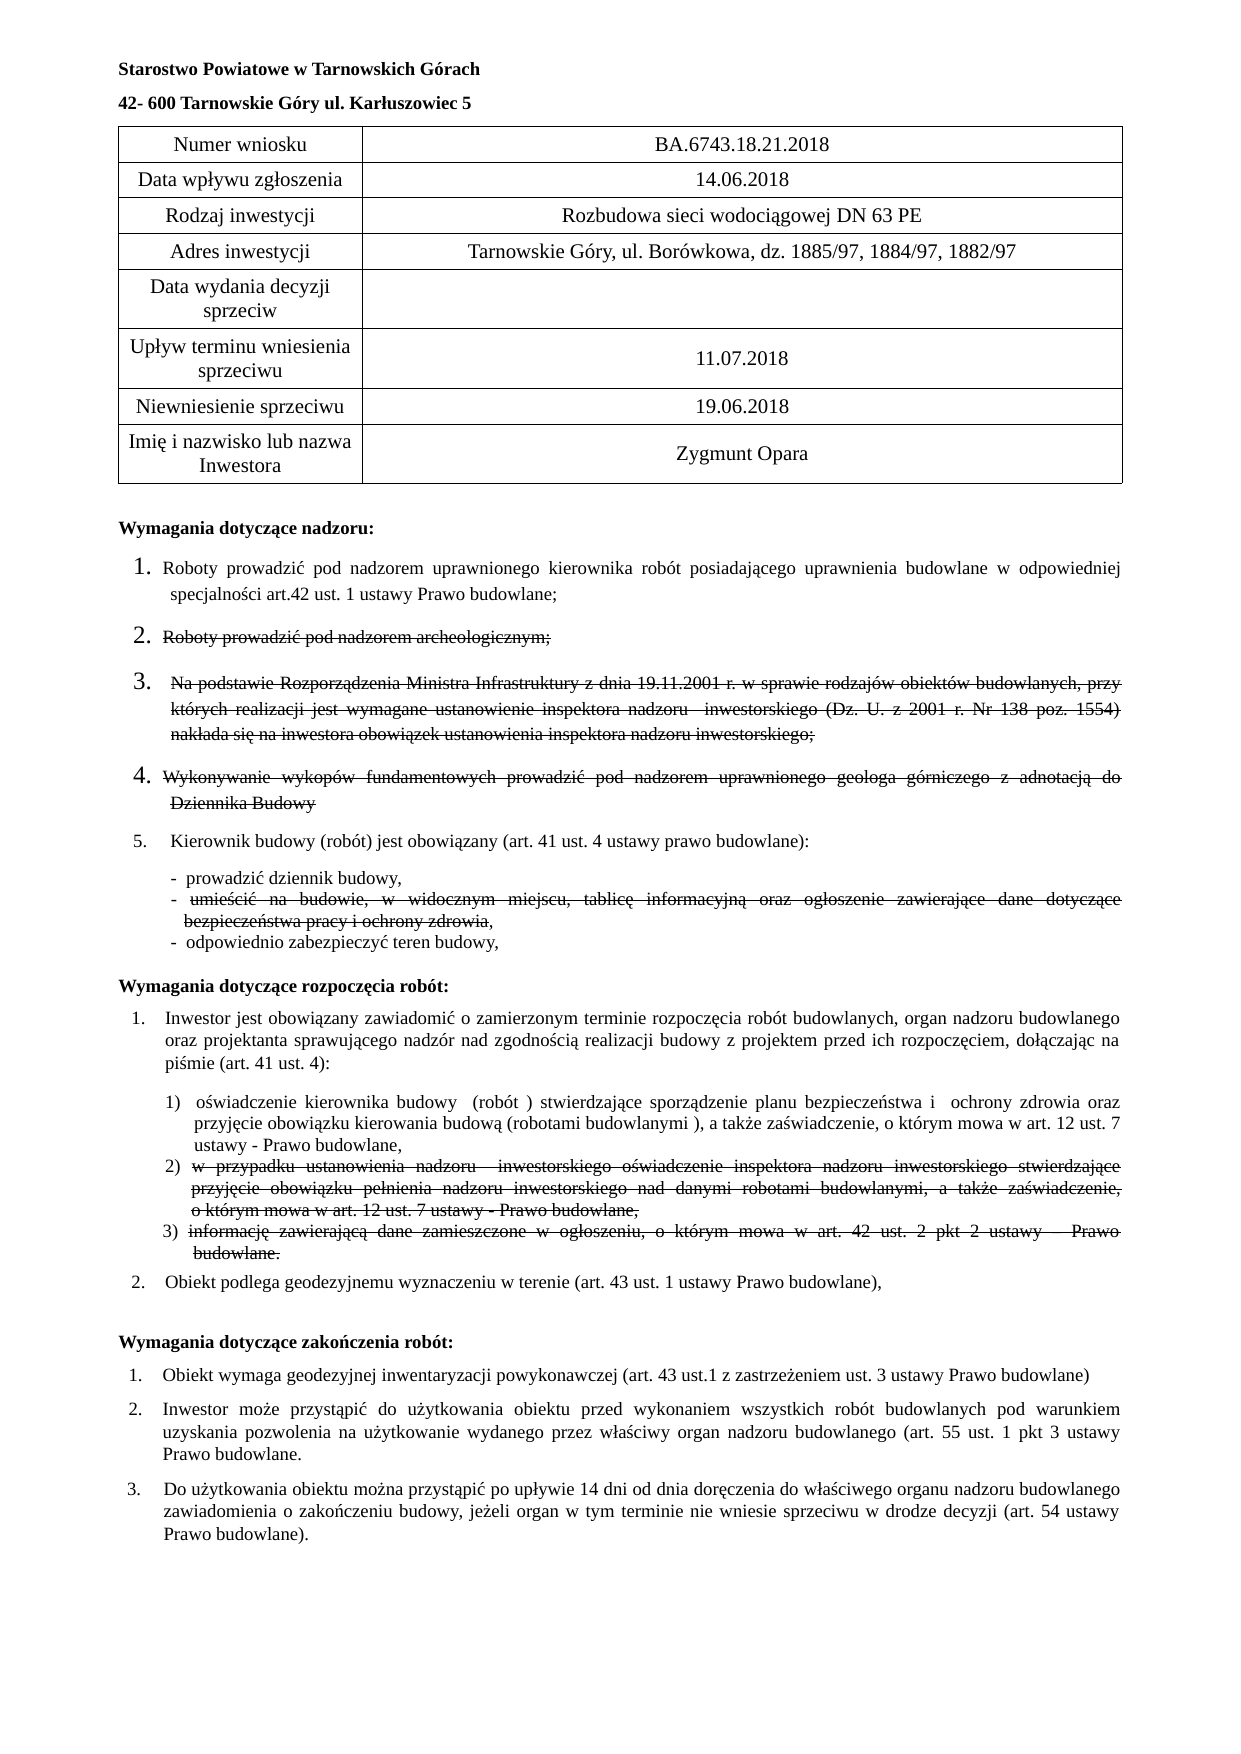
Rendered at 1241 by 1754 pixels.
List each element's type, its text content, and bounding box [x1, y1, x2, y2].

table_cell Imię i nazwisko lub nazwa Inwestora [119, 425, 362, 483]
list Roboty prowadzić pod nadzorem archeologicznym; [133, 621, 1122, 649]
table_cell Data wydania decyzji sprzeciw [119, 270, 362, 328]
table_cell Adres inwestycji [119, 234, 362, 268]
text 42- 600 Tarnowskie Góry ul. Karłuszowiec 5 [118, 92, 1122, 113]
table_cell Upływ terminu wniesienia sprzeciwu [119, 329, 362, 388]
text - odpowiednio zabezpieczyć teren budowy, [170, 931, 1122, 953]
table_cell 14.06.2018 [363, 163, 1122, 197]
table_cell Data wpływu zgłoszenia [119, 163, 362, 197]
table_cell Niewniesienie sprzeciwu [119, 389, 362, 423]
text - umieścić na budowie, w widocznym miejscu, tablicę informacyjną oraz ogłoszenie zawierające dane dotyczące bezpieczeństwa pracy i ochrony zdrowia, [171, 888, 1122, 931]
table_cell [363, 270, 1122, 328]
text Starostwo Powiatowe w Tarnowskich Górach [118, 58, 1122, 79]
text Wymagania dotyczące zakończenia robót: [118, 1331, 1122, 1353]
list Obiekt wymaga geodezyjnej inwentaryzacji powykonawczej (art. 43 ust.1 z zastrzeżeniem ust. 3 ustawy Prawo budowlane) [128, 1363, 1122, 1385]
list Inwestor może przystąpić do użytkowania obiektu przed wykonaniem wszystkich robót budowlanych pod warunkiem uzyskania pozwolenia na użytkowanie wydanego przez właściwy organ nadzoru budowlanego (art. 55 ust. 1 pkt 3 ustawy Prawo budowlane. [128, 1398, 1122, 1465]
table_cell 19.06.2018 [363, 389, 1122, 423]
text - prowadzić dziennik budowy, [170, 867, 1122, 888]
text Wymagania dotyczące nadzoru: [118, 517, 1122, 539]
table_header Numer wniosku [119, 127, 362, 162]
table_cell Tarnowskie Góry, ul. Borówkowa, dz. 1885/97, 1884/97, 1882/97 [363, 234, 1122, 268]
table_cell Zygmunt Opara [363, 425, 1122, 483]
table_cell Rozbudowa sieci wodociągowej DN 63 PE [363, 198, 1122, 233]
list Roboty prowadzić pod nadzorem uprawnionego kierownika robót posiadającego uprawnienia budowlane w odpowiedniej specjalności art.42 ust. 1 ustawy Prawo budowlane; [133, 551, 1122, 605]
list Do użytkowania obiektu można przystąpić po upływie 14 dni od dnia doręczenia do właściwego organu nadzoru budowlanego zawiadomienia o zakończeniu budowy, jeżeli organ w tym terminie nie wniesie sprzeciwu w drodze decyzji (art. 54 ustawy Prawo budowlane). [127, 1478, 1122, 1544]
text 1) oświadczenie kierownika budowy (robót ) stwierdzające sporządzenie planu bezpieczeństwa i ochrony zdrowia oraz przyjęcie obowiązku kierowania budową (robotami budowlanymi ), a także zaświadczenie, o którym mowa w art. 12 ust. 7 ustawy - Prawo budowlane, [165, 1091, 1122, 1155]
list Na podstawie Rozporządzenia Ministra Infrastruktury z dnia 19.11.2001 r. w sprawie rodzajów obiektów budowlanych, przy których realizacji jest wymagane ustanowienie inspektora nadzoru inwestorskiego (Dz. U. z 2001 r. Nr 138 poz. 1554) nakłada się na inwestora obowiązek ustanowienia inspektora nadzoru inwestorskiego; [133, 666, 1122, 744]
table_header BA.6743.18.21.2018 [363, 127, 1122, 162]
table_cell Rodzaj inwestycji [119, 198, 362, 233]
list Wykonywanie wykopów fundamentowych prowadzić pod nadzorem uprawnionego geologa górniczego z adnotacją do Dziennika Budowy [133, 760, 1122, 814]
table_cell 11.07.2018 [363, 329, 1122, 388]
text 3) informację zawierającą dane zamieszczone w ogłoszeniu, o którym mowa w art. 42 ust. 2 pkt 2 ustawy – Prawo budowlane. [162, 1220, 1122, 1263]
text Wymagania dotyczące rozpoczęcia robót: [118, 974, 1122, 996]
list Inwestor jest obowiązany zawiadomić o zamierzonym terminie rozpoczęcia robót budowlanych, organ nadzoru budowlanego oraz projektanta sprawującego nadzór nad zgodnością realizacji budowy z projektem przed ich rozpoczęciem, dołączając na piśmie (art. 41 ust. 4): [131, 1007, 1122, 1073]
text 2) w przypadku ustanowienia nadzoru inwestorskiego oświadczenie inspektora nadzoru inwestorskiego stwierdzające przyjęcie obowiązku pełnienia nadzoru inwestorskiego nad danymi robotami budowlanymi, a także zaświadczenie, o którym mowa w art. 12 ust. 7 ustawy - Prawo budowlane, [165, 1155, 1122, 1220]
list Kierownik budowy (robót) jest obowiązany (art. 41 ust. 4 ustawy prawo budowlane): [133, 829, 1122, 851]
list Obiekt podlega geodezyjnemu wyznaczeniu w terenie (art. 43 ust. 1 ustawy Prawo budowlane), [131, 1271, 1122, 1292]
